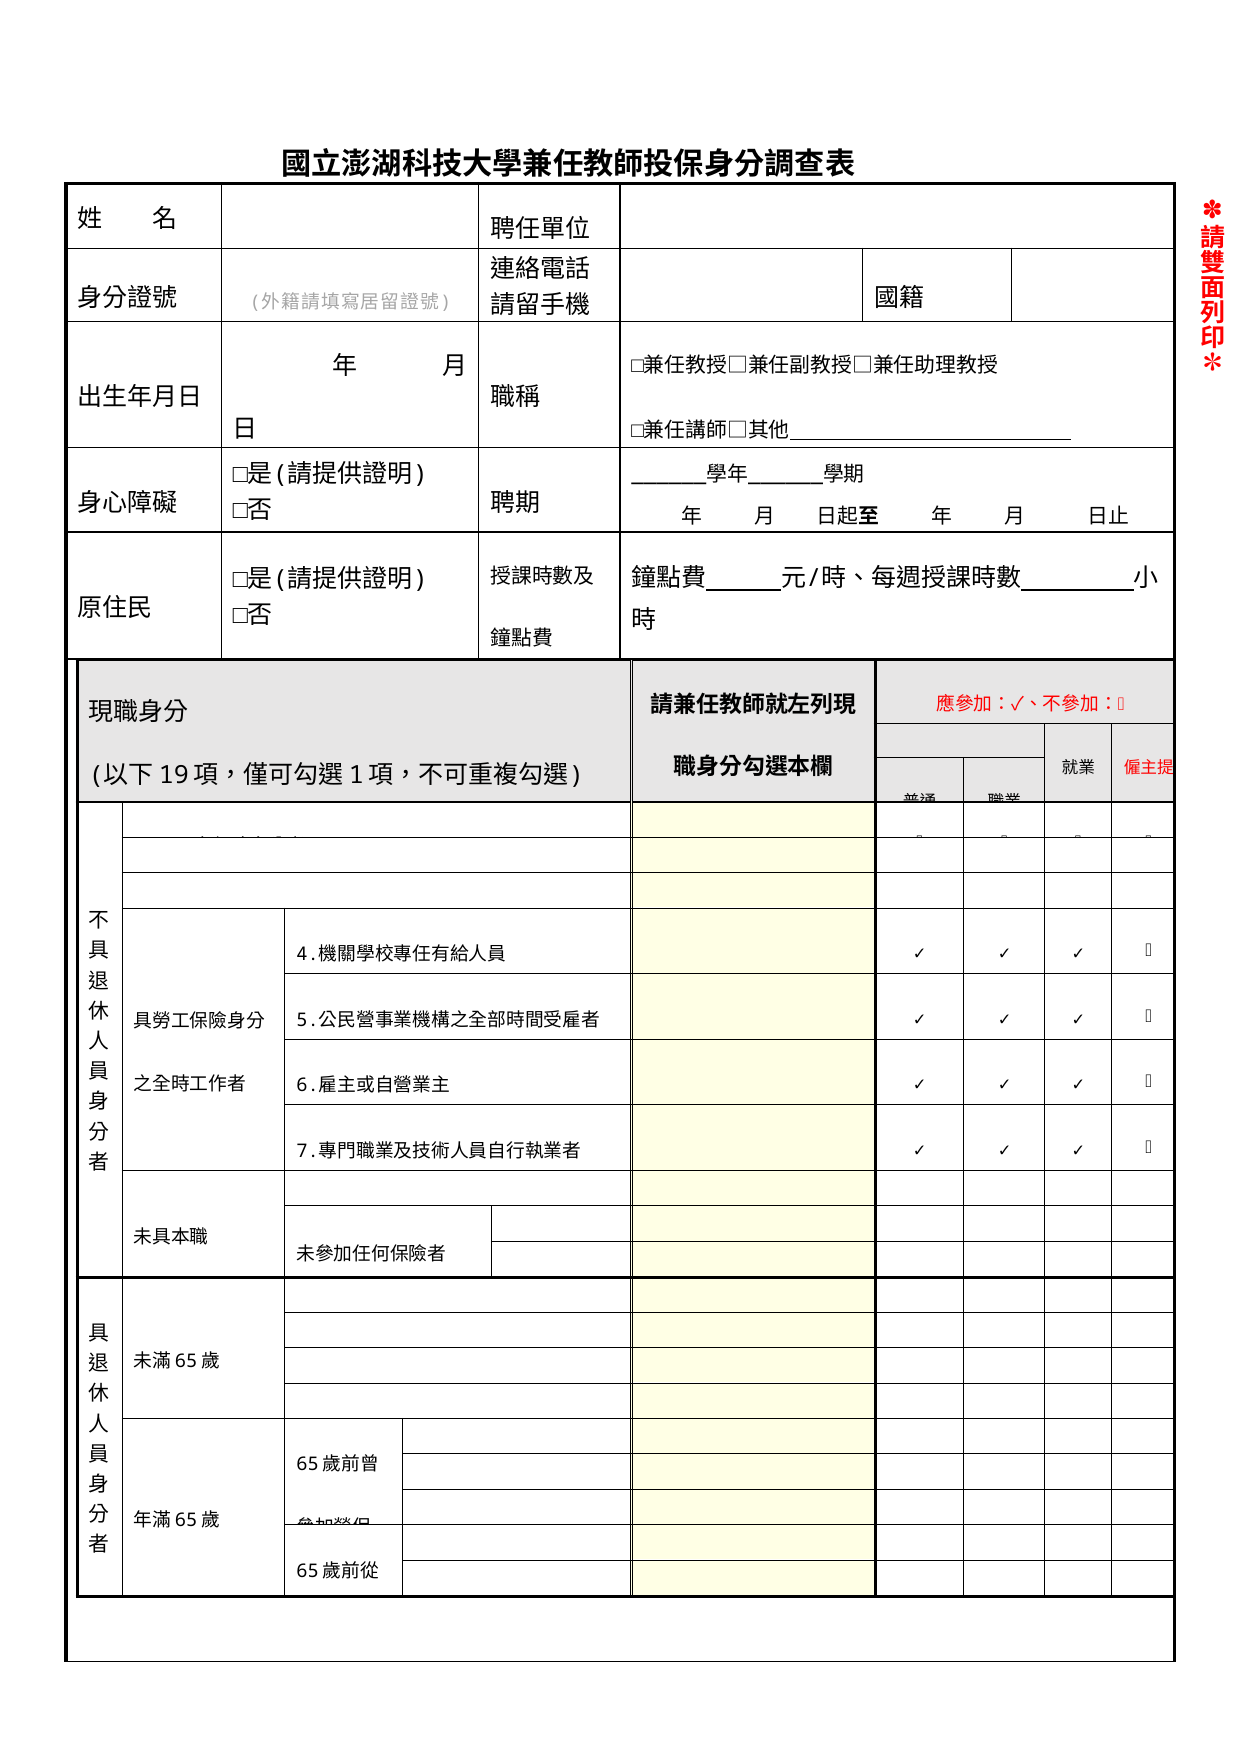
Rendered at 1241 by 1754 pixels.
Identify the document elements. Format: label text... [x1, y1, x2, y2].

text ✽請雙面列印✽ [1195, 195, 1231, 514]
table_cell ✓ [964, 1206, 1044, 1241]
table_cell ✓ [1045, 974, 1111, 1039]
table_cell □是(請提供證明) □否 [222, 448, 478, 531]
table_cell  [1112, 838, 1173, 872]
table_cell 9.未滿65歲 [492, 1206, 630, 1241]
table_cell ✓ [1045, 1206, 1111, 1241]
table_cell ✓ [1045, 1171, 1111, 1205]
table_cell [633, 1105, 874, 1170]
table_cell 具勞工保險身分之全時工作者 [123, 909, 284, 1170]
table_cell [633, 803, 874, 837]
table_cell [633, 974, 874, 1039]
table_cell [633, 1419, 874, 1453]
table_cell 13.曾辦理公保退休又再參加公保 [285, 1348, 630, 1382]
table_cell (外籍請填寫居留證號) [222, 249, 478, 321]
table_cell ✓ [877, 1105, 963, 1170]
table_cell ✓ [964, 1040, 1044, 1104]
table_cell 18.未領養老或老年給付 [403, 1525, 630, 1559]
table_cell 14.已領勞保老年給付 [285, 1384, 630, 1418]
table_cell ______學年______學期 年 月 日起至 年 月 日止 [621, 448, 1173, 531]
table_cell □兼任教授□兼任副教授□兼任助理教授 □兼任講師□其他 [621, 322, 1171, 447]
table_cell [1012, 249, 1171, 321]
table_cell ✓ [964, 909, 1044, 973]
table_cell [633, 1242, 874, 1276]
table_cell [633, 1279, 874, 1312]
table_cell  [1045, 1384, 1111, 1418]
table_cell ✓ [964, 1313, 1044, 1347]
table_cell ✓ [964, 1384, 1044, 1418]
table_cell  [1112, 1105, 1173, 1170]
table_cell 12.已領公保養老給付且未再參加公保 [285, 1313, 630, 1347]
table_header [222, 185, 478, 247]
table_cell  [964, 1525, 1044, 1559]
table_cell ✓ [964, 1419, 1044, 1453]
table_cell  [877, 803, 963, 837]
table_cell  [877, 1490, 963, 1524]
table_cell ✓ [964, 1490, 1044, 1524]
table_header [621, 185, 1171, 247]
table_cell  [1045, 1525, 1111, 1559]
table_cell 6.雇主或自營業主 [285, 1040, 630, 1104]
table_cell 出生年月日 [68, 322, 221, 447]
table_cell 3.具農民健康保險身分者 [123, 873, 630, 907]
table_cell ✓ [1045, 1279, 1111, 1312]
table_cell 年滿65歲 [123, 1419, 284, 1595]
table_cell  [1045, 1313, 1111, 1347]
table_cell ✓ [1112, 1171, 1173, 1205]
table_cell 授課時數及鐘點費 [479, 533, 619, 657]
table_cell  [1112, 1525, 1173, 1559]
table_cell [633, 1171, 874, 1205]
table_cell 5.公民營事業機構之全部時間受雇者 [285, 974, 630, 1039]
table_cell ✓ [964, 1171, 1044, 1205]
table_cell [633, 909, 874, 973]
table_cell ✓ [964, 974, 1044, 1039]
table_cell 19.已領養老或老年給付 [403, 1561, 630, 1595]
table_cell  [1112, 803, 1173, 837]
table_cell  [1045, 1454, 1111, 1489]
table_cell  [1045, 838, 1111, 872]
table_cell 16.已領公保養老給付 [403, 1454, 630, 1489]
table_cell  [1112, 974, 1173, 1039]
table_cell 聘期 [479, 448, 619, 531]
table_header 現職身分 (以下19項，僅可勾選1項，不可重複勾選) [79, 661, 630, 801]
table_cell  [964, 1348, 1044, 1382]
table_header 請兼任教師就左列現職身分勾選本欄 (僅可勾選一項) [633, 661, 874, 801]
table_cell 10.年滿65歲 [492, 1242, 630, 1276]
table_cell  [877, 1525, 963, 1559]
table_cell [633, 873, 874, 907]
table_cell ✓ [877, 1454, 963, 1489]
table_header 姓 名 [68, 185, 221, 247]
table_cell ✓ [877, 1419, 963, 1453]
table_cell ✓ [964, 1561, 1044, 1595]
table_cell [633, 1384, 874, 1418]
table_cell  [1112, 1279, 1173, 1312]
table_cell  [1045, 1561, 1111, 1595]
table_cell 原住民 [68, 533, 221, 657]
table_cell  [877, 1348, 963, 1382]
table_cell 4.機關學校專任有給人員 [285, 909, 630, 973]
table_cell  [1112, 1419, 1173, 1453]
table_cell  [964, 838, 1044, 872]
table_cell 身分證號 [68, 249, 221, 321]
table_cell  [877, 1384, 963, 1418]
table_cell 11.未領養老或老年給付 [285, 1279, 630, 1312]
table_cell ✓ [964, 873, 1044, 907]
table_cell [633, 1490, 874, 1524]
table_cell [633, 1525, 874, 1559]
table_cell [633, 1206, 874, 1241]
table_cell ✓ [877, 909, 963, 973]
table_cell  [877, 1561, 963, 1595]
table_cell  [1112, 1384, 1173, 1418]
table_cell [633, 838, 874, 872]
table_cell  [1112, 1561, 1173, 1595]
table_cell  [877, 838, 963, 872]
table_cell  [1112, 1040, 1173, 1104]
table_cell 8.已參加勞保 [285, 1171, 630, 1205]
table_cell [68, 660, 1173, 1661]
table_cell [633, 1040, 874, 1104]
table_header 應參加：✓、不參加： [877, 661, 1173, 723]
table_cell 1.具軍人保險身分者 [123, 803, 630, 837]
table_cell ✓ [877, 1206, 963, 1241]
table_cell  [1112, 1313, 1173, 1347]
table_cell ✓ [877, 1279, 963, 1312]
table_cell ✓ [1112, 1242, 1173, 1276]
table_cell 職稱 [479, 322, 619, 447]
text [1171, 180, 1239, 529]
table_cell ✓ [964, 1279, 1044, 1312]
table_cell ✓ [1045, 1105, 1111, 1170]
table_cell ✓ [964, 1454, 1044, 1489]
table_cell  [1045, 1348, 1111, 1382]
table_cell 未滿65歲 [123, 1279, 284, 1418]
table_cell 不具退休人員身分者 [79, 803, 122, 1276]
table_cell [633, 1313, 874, 1347]
table_cell ✓ [877, 1171, 963, 1205]
table_cell ✓ [1045, 1040, 1111, 1104]
table_cell 就業保險 [1045, 724, 1111, 801]
table_cell  [877, 1242, 963, 1276]
table_cell ✓ [1045, 873, 1111, 907]
table_cell  [1045, 803, 1111, 837]
table_cell 連絡電話 請留手機 [479, 249, 619, 321]
table_cell 鐘點費 元/時、每週授課時數 小時 [621, 533, 1173, 657]
table_cell 2.具公教人員保險身分者 [123, 838, 630, 872]
table_cell ✓ [877, 873, 963, 907]
table_cell ✓ [877, 974, 963, 1039]
table_cell 具退休人員身分者 [79, 1279, 122, 1595]
table_cell  [1112, 1490, 1173, 1524]
table_cell  [1045, 1490, 1111, 1524]
table_cell □是(請提供證明) □否 [222, 533, 478, 657]
table_cell ✓ [877, 1313, 963, 1347]
table_header 聘任單位 [479, 185, 619, 247]
table_cell 15.未領養老或老年給付 [403, 1419, 630, 1453]
table_cell 17.已領勞保老年給付 [403, 1490, 630, 1524]
table_cell ✓ [877, 1040, 963, 1104]
table_cell 職業 災害 [964, 758, 1044, 801]
table_cell  [964, 1242, 1044, 1276]
table_cell 僱主提繳勞工退休金 [1112, 724, 1173, 801]
table_cell  [1045, 1242, 1111, 1276]
table_cell ✓ [1045, 909, 1111, 973]
table_cell  [1112, 1348, 1173, 1382]
table_cell  [1112, 1454, 1173, 1489]
table_cell ✓ [1045, 1419, 1111, 1453]
table_cell 未參加任何保險者 [285, 1206, 491, 1276]
table_cell 年 月 日 [222, 322, 478, 447]
table_cell  [964, 803, 1044, 837]
table_cell 國籍 [863, 249, 1011, 321]
table_cell 65歲前曾參加勞保 [285, 1419, 402, 1524]
table_cell [621, 249, 862, 321]
table_cell 65歲前從未參加勞保 [285, 1525, 402, 1595]
table_cell  [1112, 873, 1173, 907]
text 國立澎湖科技大學兼任教師投保身分調查表 [89, 119, 1152, 182]
table_cell 普通 事故 [877, 758, 963, 801]
table_cell 7.專門職業及技術人員自行執業者 [285, 1105, 630, 1170]
table_cell ✓ [1112, 1206, 1173, 1241]
table_cell [633, 1454, 874, 1489]
table_cell  [1112, 909, 1173, 973]
table_cell [633, 1348, 874, 1382]
table_cell [633, 1561, 874, 1595]
table_cell 勞工保險 [877, 724, 1044, 757]
table_cell ✓ [964, 1105, 1044, 1170]
table_cell 未具本職 [123, 1171, 284, 1276]
table_cell 身心障礙 [68, 448, 221, 531]
